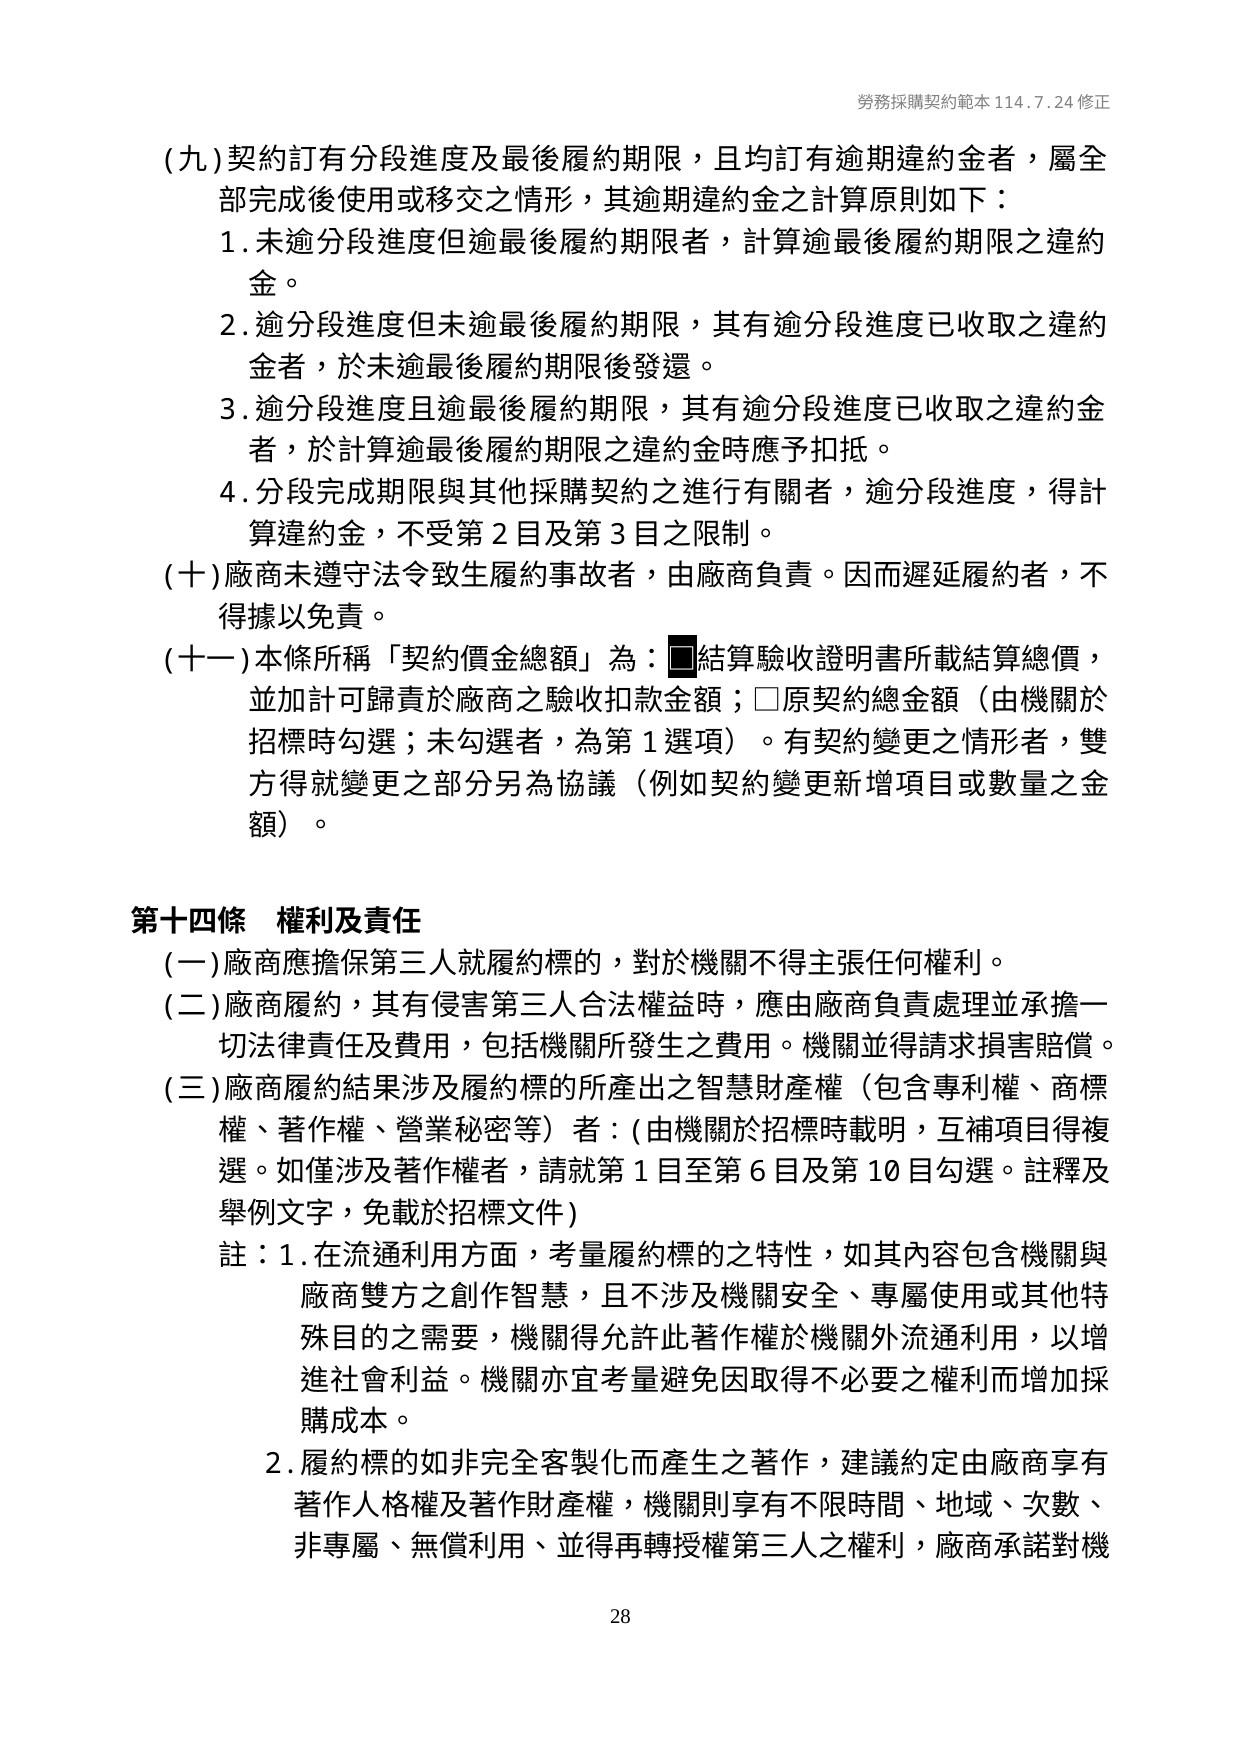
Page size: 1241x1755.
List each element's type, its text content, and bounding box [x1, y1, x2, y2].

text 第十四條 權利及責任 [130, 898, 1110, 940]
text (一)廠商應擔保第三人就履約標的，對於機關不得主張任何權利。 [159, 940, 1110, 982]
text 2.逾分段進度但未逾最後履約期限，其有逾分段進度已收取之違約金者，於未逾最後履約期限後發還。 [218, 302, 1108, 386]
text (十)廠商未遵守法令致生履約事故者，由廠商負責。因而遲延履約者，不得據以免責。 [159, 552, 1110, 636]
text 2.履約標的如非完全客製化而產生之著作，建議約定由廠商享有著作人格權及著作財產權，機關則享有不限時間、地域、次數、非專屬、無償利用、並得再轉授權第三人之權利，廠商承諾對機 [264, 1440, 1110, 1565]
text 3.逾分段進度且逾最後履約期限，其有逾分段進度已收取之違約金者，於計算逾最後履約期限之違約金時應予扣抵。 [218, 386, 1108, 469]
text (九)契約訂有分段進度及最後履約期限，且均訂有逾期違約金者，屬全部完成後使用或移交之情形，其逾期違約金之計算原則如下： [159, 136, 1110, 219]
text (三)廠商履約結果涉及履約標的所產出之智慧財產權（包含專利權、商標權、著作權、營業秘密等）者：(由機關於招標時載明，互補項目得複選。如僅涉及著作權者，請就第1目至第6目及第10目勾選。註釋及舉例文字，免載於招標文件) [159, 1065, 1110, 1232]
text (二)廠商履約，其有侵害第三人合法權益時，應由廠商負責處理並承擔一切法律責任及費用，包括機關所發生之費用。機關並得請求損害賠償。 [159, 982, 1110, 1065]
text 註：1.在流通利用方面，考量履約標的之特性，如其內容包含機關與廠商雙方之創作智慧，且不涉及機關安全、專屬使用或其他特殊目的之需要，機關得允許此著作權於機關外流通利用，以增進社會利益。機關亦宜考量避免因取得不必要之權利而增加採購成本。 [218, 1232, 1110, 1440]
text 4.分段完成期限與其他採購契約之進行有關者，逾分段進度，得計算違約金，不受第2目及第3目之限制。 [218, 469, 1108, 552]
text (十一)本條所稱「契約價金總額」為：□結算驗收證明書所載結算總價，並加計可歸責於廠商之驗收扣款金額；□原契約總金額（由機關於招標時勾選；未勾選者，為第1選項）。有契約變更之情形者，雙方得就變更之部分另為協議（例如契約變更新增項目或數量之金額）。 [159, 636, 1110, 844]
text 1.未逾分段進度但逾最後履約期限者，計算逾最後履約期限之違約金。 [218, 219, 1108, 302]
